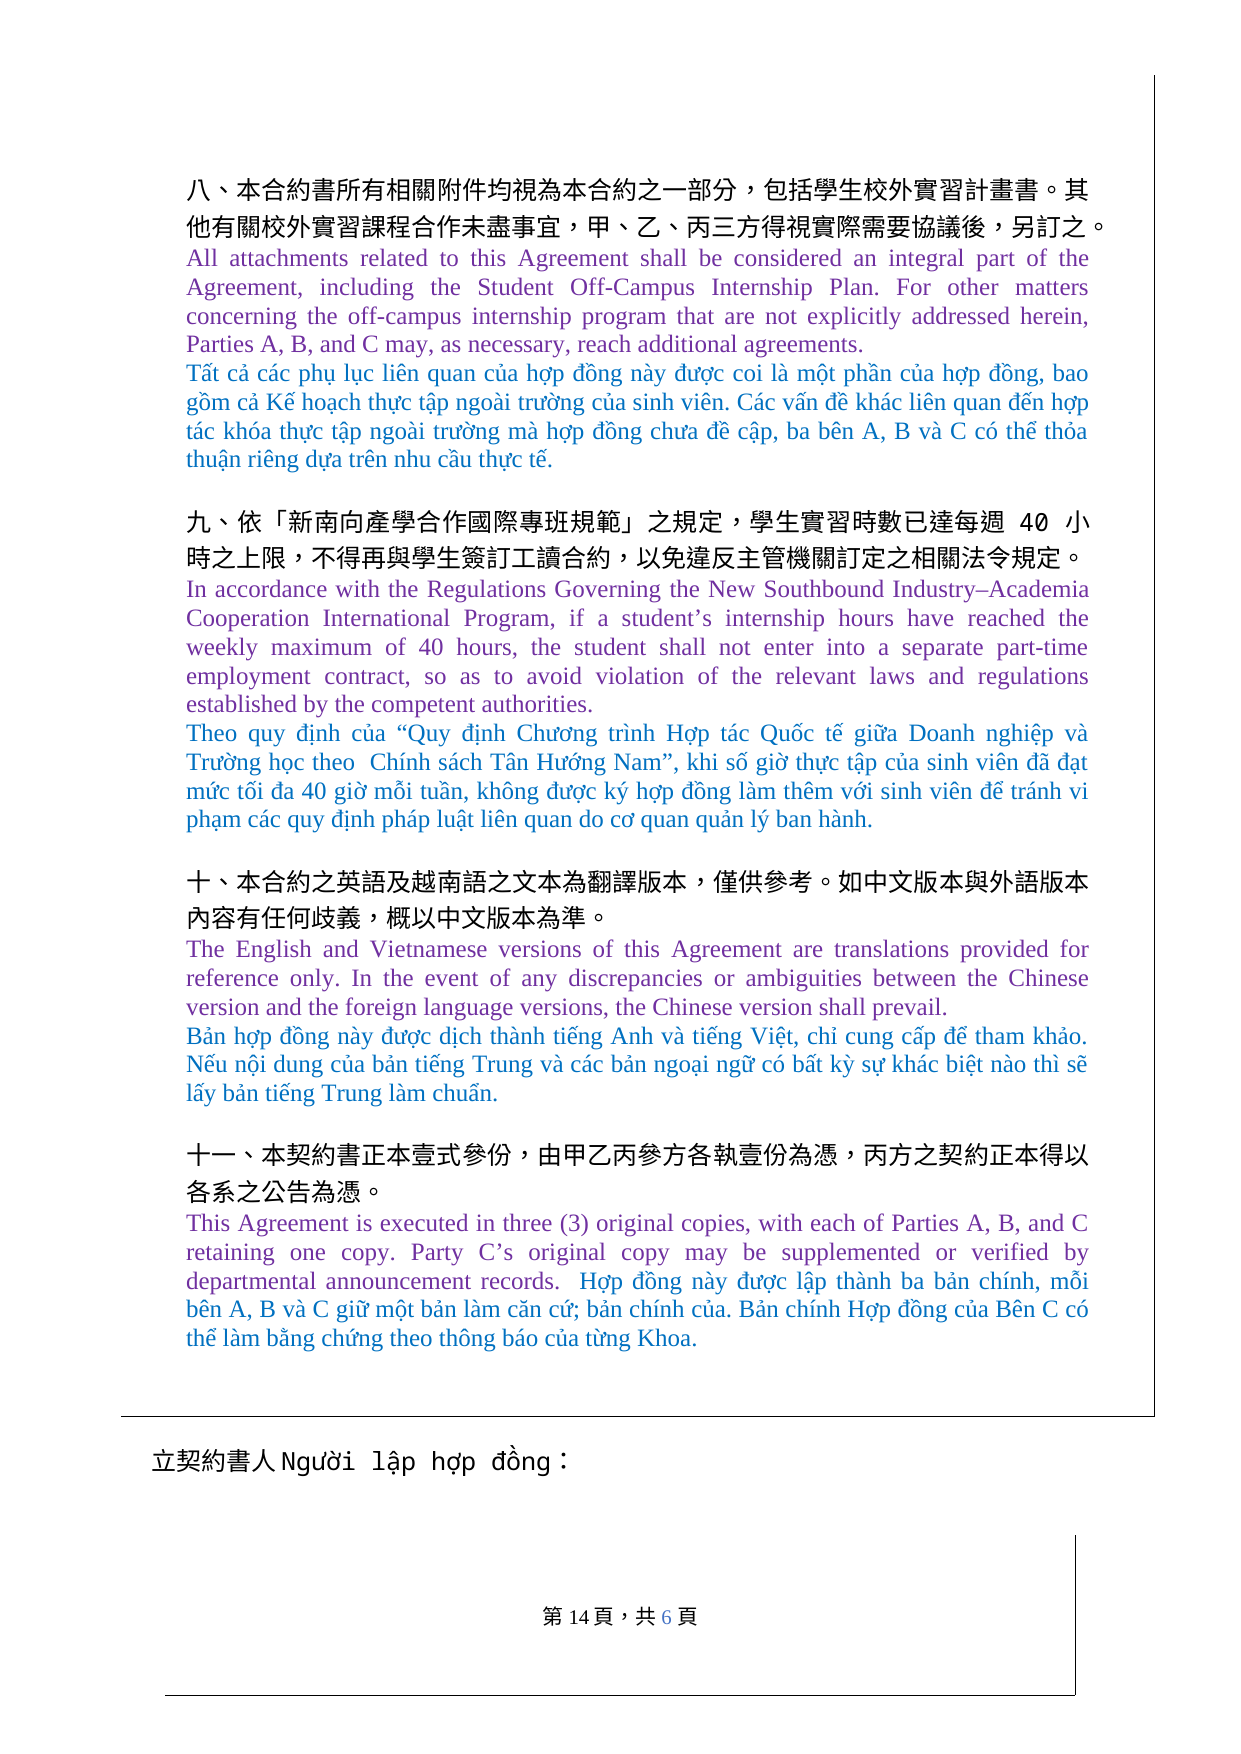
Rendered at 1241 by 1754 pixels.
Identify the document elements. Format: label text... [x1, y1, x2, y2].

text 立契約書人Người lập hợp đồng： [151, 1442, 1075, 1478]
text All attachments related to this Agreement shall be considered an integral part of the Agreement, including the Student Off-Campus Internship Plan. For other matters concerning the off-campus internship program that are not explicitly addressed herein, Parties A, B, and C may, as necessary, reach additional agreements. [121, 243, 1154, 358]
text This Agreement is executed in three (3) original copies, with each of Parties A, B, and C retaining one copy. Party C’s original copy may be supplemented or verified by departmental announcement records. Hợp đồng này được lập thành ba bản chính, mỗi bên A, B và C giữ một bản làm căn cứ; bản chính của. Bản chính Hợp đồng của Bên C có thể làm bằng chứng theo thông báo của từng Khoa. [121, 1208, 1154, 1416]
text 九、依「新南向產學合作國際專班規範」之規定，學生實習時數已達每週 40 小時之上限，不得再與學生簽訂工讀合約，以免違反主管機關訂定之相關法令規定。 [121, 502, 1154, 574]
text The English and Vietnamese versions of this Agreement are translations provided for reference only. In the event of any discrepancies or ambiguities between the Chinese version and the foreign language versions, the Chinese version shall prevail. [121, 934, 1154, 1021]
text Theo quy định của “Quy định Chương trình Hợp tác Quốc tế giữa Doanh nghiệp và Trường học theo Chính sách Tân Hướng Nam”, khi số giờ thực tập của sinh viên đã đạt mức tối đa 40 giờ mỗi tuần, không được ký hợp đồng làm thêm với sinh viên để tránh vi phạm các quy định pháp luật liên quan do cơ quan quản lý ban hành. [121, 718, 1154, 833]
text In accordance with the Regulations Governing the New Southbound Industry–Academia Cooperation International Program, if a student’s internship hours have reached the weekly maximum of 40 hours, the student shall not enter into a separate part-time employment contract, so as to avoid violation of the relevant laws and regulations established by the competent authorities. [121, 574, 1154, 718]
text 十、本合約之英語及越南語之文本為翻譯版本，僅供參考。如中文版本與外語版本內容有任何歧義，概以中文版本為準。 [121, 862, 1154, 934]
text 十一、本契約書正本壹式參份，由甲乙丙參方各執壹份為憑，丙方之契約正本得以各系之公告為憑。 [121, 1136, 1154, 1208]
text Tất cả các phụ lục liên quan của hợp đồng này được coi là một phần của hợp đồng, bao gồm cả Kế hoạch thực tập ngoài trường của sinh viên. Các vấn đề khác liên quan đến hợp tác khóa thực tập ngoài trường mà hợp đồng chưa đề cập, ba bên A, B và C có thể thỏa thuận riêng dựa trên nhu cầu thực tế. [121, 358, 1154, 473]
text Bản hợp đồng này được dịch thành tiếng Anh và tiếng Việt, chỉ cung cấp để tham khảo. Nếu nội dung của bản tiếng Trung và các bản ngoại ngữ có bất kỳ sự khác biệt nào thì sẽ lấy bản tiếng Trung làm chuẩn. [121, 1021, 1154, 1107]
text 八、本合約書所有相關附件均視為本合約之一部分，包括學生校外實習計畫書。其他有關校外實習課程合作未盡事宜，甲、乙、丙三方得視實際需要協議後，另訂之。 [121, 171, 1154, 243]
